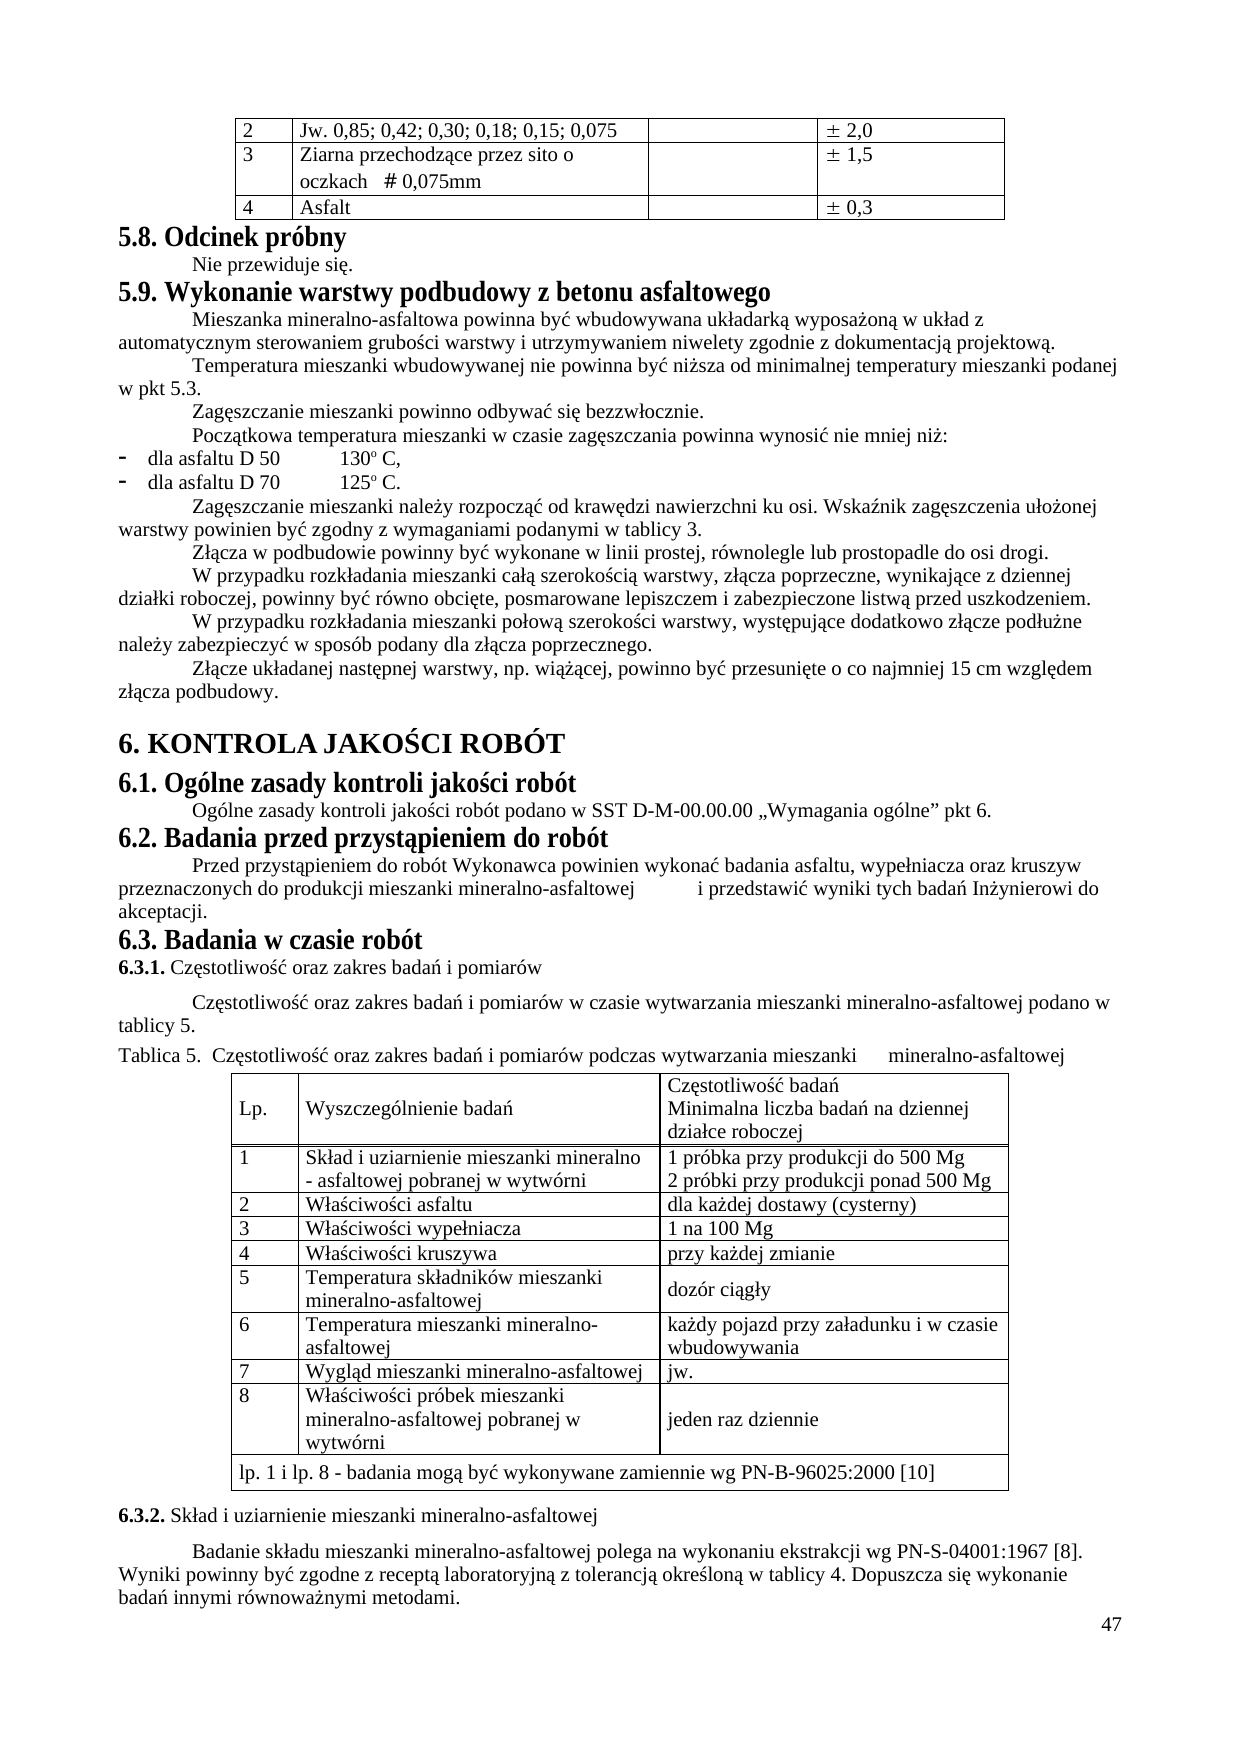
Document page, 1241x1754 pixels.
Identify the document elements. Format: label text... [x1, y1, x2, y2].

text Nie przewiduje się. [118, 252, 1122, 276]
table_cell Jw. 0,85; 0,42; 0,30; 0,18; 0,15; 0,075 [293, 119, 648, 142]
subtitle 6. KONTROLA JAKOŚCI ROBÓT [118, 728, 1122, 760]
table_cell dla każdej dostawy (cysterny) [661, 1193, 1008, 1216]
subtitle 6.1. Ogólne zasady kontroli jakości robót [118, 766, 1122, 798]
table_cell 3 [236, 143, 292, 195]
table_cell 2 [232, 1193, 298, 1216]
list dla asfaltu D 50 130o C, [118, 447, 1122, 471]
table_cell Właściwości próbek mieszanki mineralno-asfaltowej pobranej w wytwórni [299, 1384, 659, 1454]
subtitle 5.8. Odcinek próbny [118, 220, 1122, 252]
text Temperatura mieszanki wbudowywanej nie powinna być niższa od minimalnej temperatury mieszanki podanej w pkt 5.3. [118, 354, 1122, 400]
table_cell 7 [232, 1360, 298, 1383]
table_cell 1 [232, 1147, 298, 1192]
table_cell 3 [232, 1217, 298, 1240]
text Zagęszczanie mieszanki powinno odbywać się bezzwłocznie. [118, 400, 1122, 423]
subtitle 6.2. Badania przed przystąpieniem do robót [118, 822, 1122, 854]
table_cell 6 [232, 1313, 298, 1359]
table_cell 4 [232, 1241, 298, 1264]
text 6.3.2. Skład i uziarnienie mieszanki mineralno-asfaltowej [118, 1504, 1122, 1527]
table_cell [649, 143, 817, 195]
table_cell Ziarna przechodzące przez sito o oczkach # 0,075mm [293, 143, 648, 195]
table_cell 1 próbka przy produkcji do 500 Mg 2 próbki przy produkcji ponad 500 Mg [661, 1147, 1008, 1192]
text W przypadku rozkładania mieszanki połową szerokości warstwy, występujące dodatkowo złącze podłużne należy zabezpieczyć w sposób podany dla złącza poprzecznego. [118, 610, 1122, 656]
table_cell Temperatura mieszanki mineralno-asfaltowej [299, 1313, 659, 1359]
table_cell dozór ciągły [661, 1266, 1008, 1312]
table_cell [649, 119, 817, 142]
table_header Wyszczególnienie badań [299, 1074, 659, 1143]
list dla asfaltu D 70 125o C. [118, 471, 1122, 494]
table_cell ± 1,5 [818, 143, 1004, 195]
text Mieszanka mineralno-asfaltowa powinna być wbudowywana układarką wyposażoną w układ z automatycznym sterowaniem grubości warstwy i utrzymywaniem niwelety zgodnie z dokumentacją projektową. [118, 308, 1122, 354]
table_cell Skład i uziarnienie mieszanki mineralno - asfaltowej pobranej w wytwórni [299, 1147, 659, 1192]
table_cell jw. [661, 1360, 1008, 1383]
table_cell jeden raz dziennie [661, 1384, 1008, 1454]
text Częstotliwość oraz zakres badań i pomiarów w czasie wytwarzania mieszanki mineralno-asfaltowej podano w tablicy 5. [118, 991, 1122, 1037]
text Złącze układanej następnej warstwy, np. wiążącej, powinno być przesunięte o co najmniej 15 cm względem złącza podbudowy. [118, 656, 1122, 703]
table_cell 5 [232, 1266, 298, 1312]
table_cell Asfalt [293, 196, 648, 219]
table_cell 4 [236, 196, 292, 219]
subtitle 5.9. Wykonanie warstwy podbudowy z betonu asfaltowego [118, 276, 1122, 308]
table_cell każdy pojazd przy załadunku i w czasie wbudowywania [661, 1313, 1008, 1359]
text Początkowa temperatura mieszanki w czasie zagęszczania powinna wynosić nie mniej niż: [118, 423, 1122, 447]
text 6.3.1. Częstotliwość oraz zakres badań i pomiarów [118, 956, 1122, 979]
table_cell Właściwości asfaltu [299, 1193, 659, 1216]
table_header Częstotliwość badań Minimalna liczba badań na dziennej działce roboczej [661, 1074, 1008, 1143]
text Badanie składu mieszanki mineralno-asfaltowej polega na wykonaniu ekstrakcji wg PN-S-04001:1967 [8]. Wyniki powinny być zgodne z receptą laboratoryjną z tolerancją określoną w tablicy 4. Dopuszcza się wykonanie badań innymi równoważnymi metodami. [118, 1539, 1122, 1609]
text Zagęszczanie mieszanki należy rozpocząć od krawędzi nawierzchni ku osi. Wskaźnik zagęszczenia ułożonej warstwy powinien być zgodny z wymaganiami podanymi w tablicy 3. [118, 494, 1122, 541]
table_cell lp. 1 i lp. 8 - badania mogą być wykonywane zamiennie wg PN-B-96025:2000 [10] [232, 1455, 1008, 1490]
table_cell 8 [232, 1384, 298, 1454]
table_cell ± 0,3 [818, 196, 1004, 219]
table_cell Temperatura składników mieszanki mineralno-asfaltowej [299, 1266, 659, 1312]
text Tablica 5. Częstotliwość oraz zakres badań i pomiarów podczas wytwarzania mieszanki mineralno-asfaltowej [118, 1044, 1122, 1067]
table_cell 2 [236, 119, 292, 142]
text W przypadku rozkładania mieszanki całą szerokością warstwy, złącza poprzeczne, wynikające z dziennej działki roboczej, powinny być równo obcięte, posmarowane lepiszczem i zabezpieczone listwą przed uszkodzeniem. [118, 564, 1122, 610]
table_cell Właściwości wypełniacza [299, 1217, 659, 1240]
table_cell Właściwości kruszywa [299, 1241, 659, 1264]
text Złącza w podbudowie powinny być wykonane w linii prostej, równolegle lub prostopadle do osi drogi. [118, 541, 1122, 564]
table_header Lp. [232, 1074, 298, 1143]
text Przed przystąpieniem do robót Wykonawca powinien wykonać badania asfaltu, wypełniacza oraz kruszyw przeznaczonych do produkcji mieszanki mineralno-asfaltowej i przedstawić wyniki tych badań Inżynierowi do akceptacji. [118, 854, 1122, 923]
text Ogólne zasady kontroli jakości robót podano w SST D-M-00.00.00 „Wymagania ogólne” pkt 6. [118, 798, 1122, 822]
table_cell 1 na 100 Mg [661, 1217, 1008, 1240]
table_cell [649, 196, 817, 219]
table_cell przy każdej zmianie [661, 1241, 1008, 1264]
table_cell ± 2,0 [818, 119, 1004, 142]
subtitle 6.3. Badania w czasie robót [118, 923, 1122, 956]
table_cell Wygląd mieszanki mineralno-asfaltowej [299, 1360, 659, 1383]
